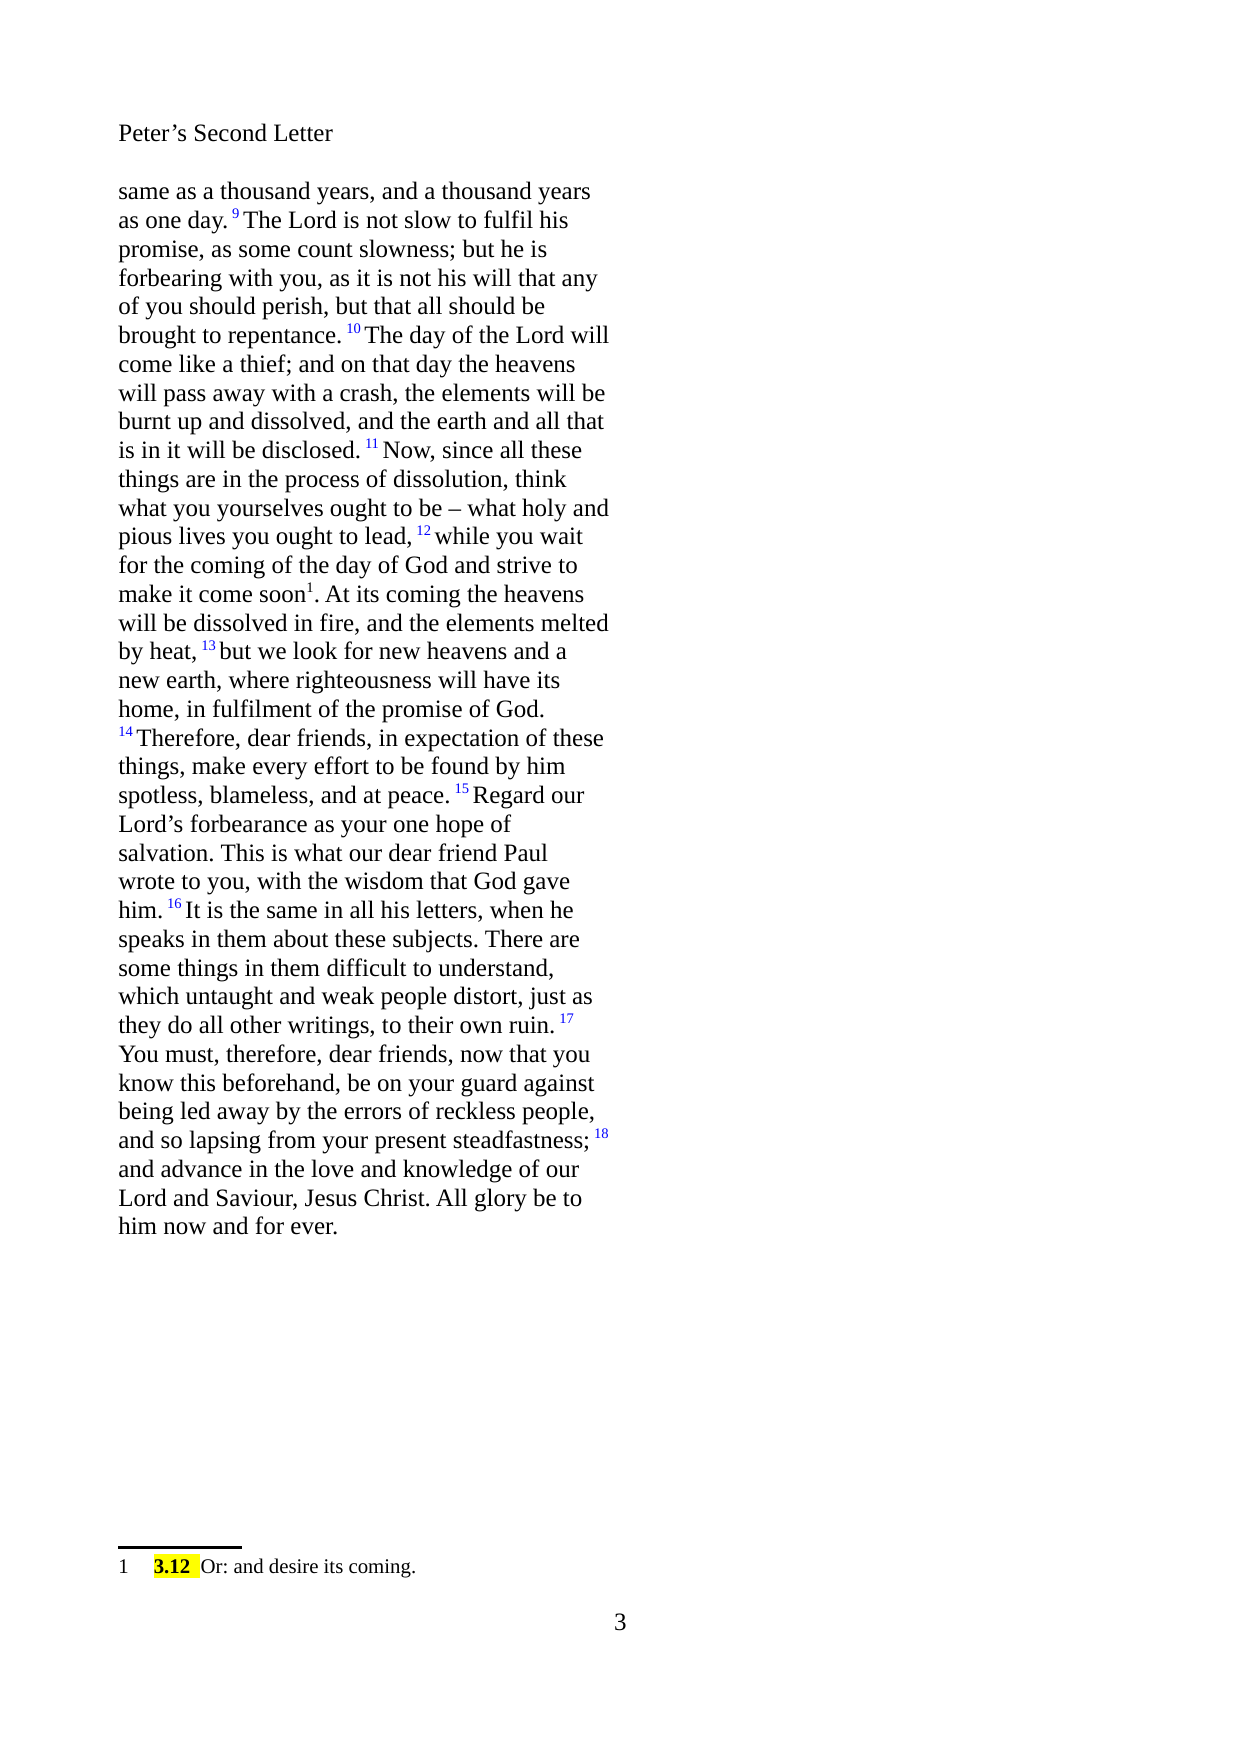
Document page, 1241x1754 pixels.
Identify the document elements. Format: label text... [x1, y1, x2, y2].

text 14 Therefore, dear friends, in expectation of these things, make every effort to be found by him spotless, blameless, and at peace. 15 Regard our Lord’s forbearance as your one hope of salvation. This is what our dear friend Paul wrote to you, with the wisdom that God gave him. 16 It is the same in all his letters, when he speaks in them about these subjects. There are some things in them difficult to understand, which untaught and weak people distort, just as they do all other writings, to their own ruin. 17 You must, therefore, dear friends, now that you know this beforehand, be on your guard against being led away by the errors of reckless people, and so lapsing from your present steadfastness; 18 and advance in the love and knowledge of our Lord and Saviour, Jesus Christ. All glory be to him now and for ever. [118, 723, 611, 1240]
text 3.12 Or: and desire its coming. [118, 1553, 611, 1578]
text same as a thousand years, and a thousand years as one day. 9 The Lord is not slow to fulfil his promise, as some count slowness; but he is forbearing with you, as it is not his will that any of you should perish, but that all should be brought to repentance. 10 The day of the Lord will come like a thief; and on that day the heavens will pass away with a crash, the elements will be burnt up and dissolved, and the earth and all that is in it will be disclosed. 11 Now, since all these things are in the process of dissolution, think what you yourselves ought to be – what holy and pious lives you ought to lead, 12 while you wait for the coming of the day of God and strive to make it come soon. At its coming the heavens will be dissolved in fire, and the elements melted by heat, 13 but we look for new heavens and a new earth, where righteousness will have its home, in fulfilment of the promise of God. [118, 176, 611, 723]
